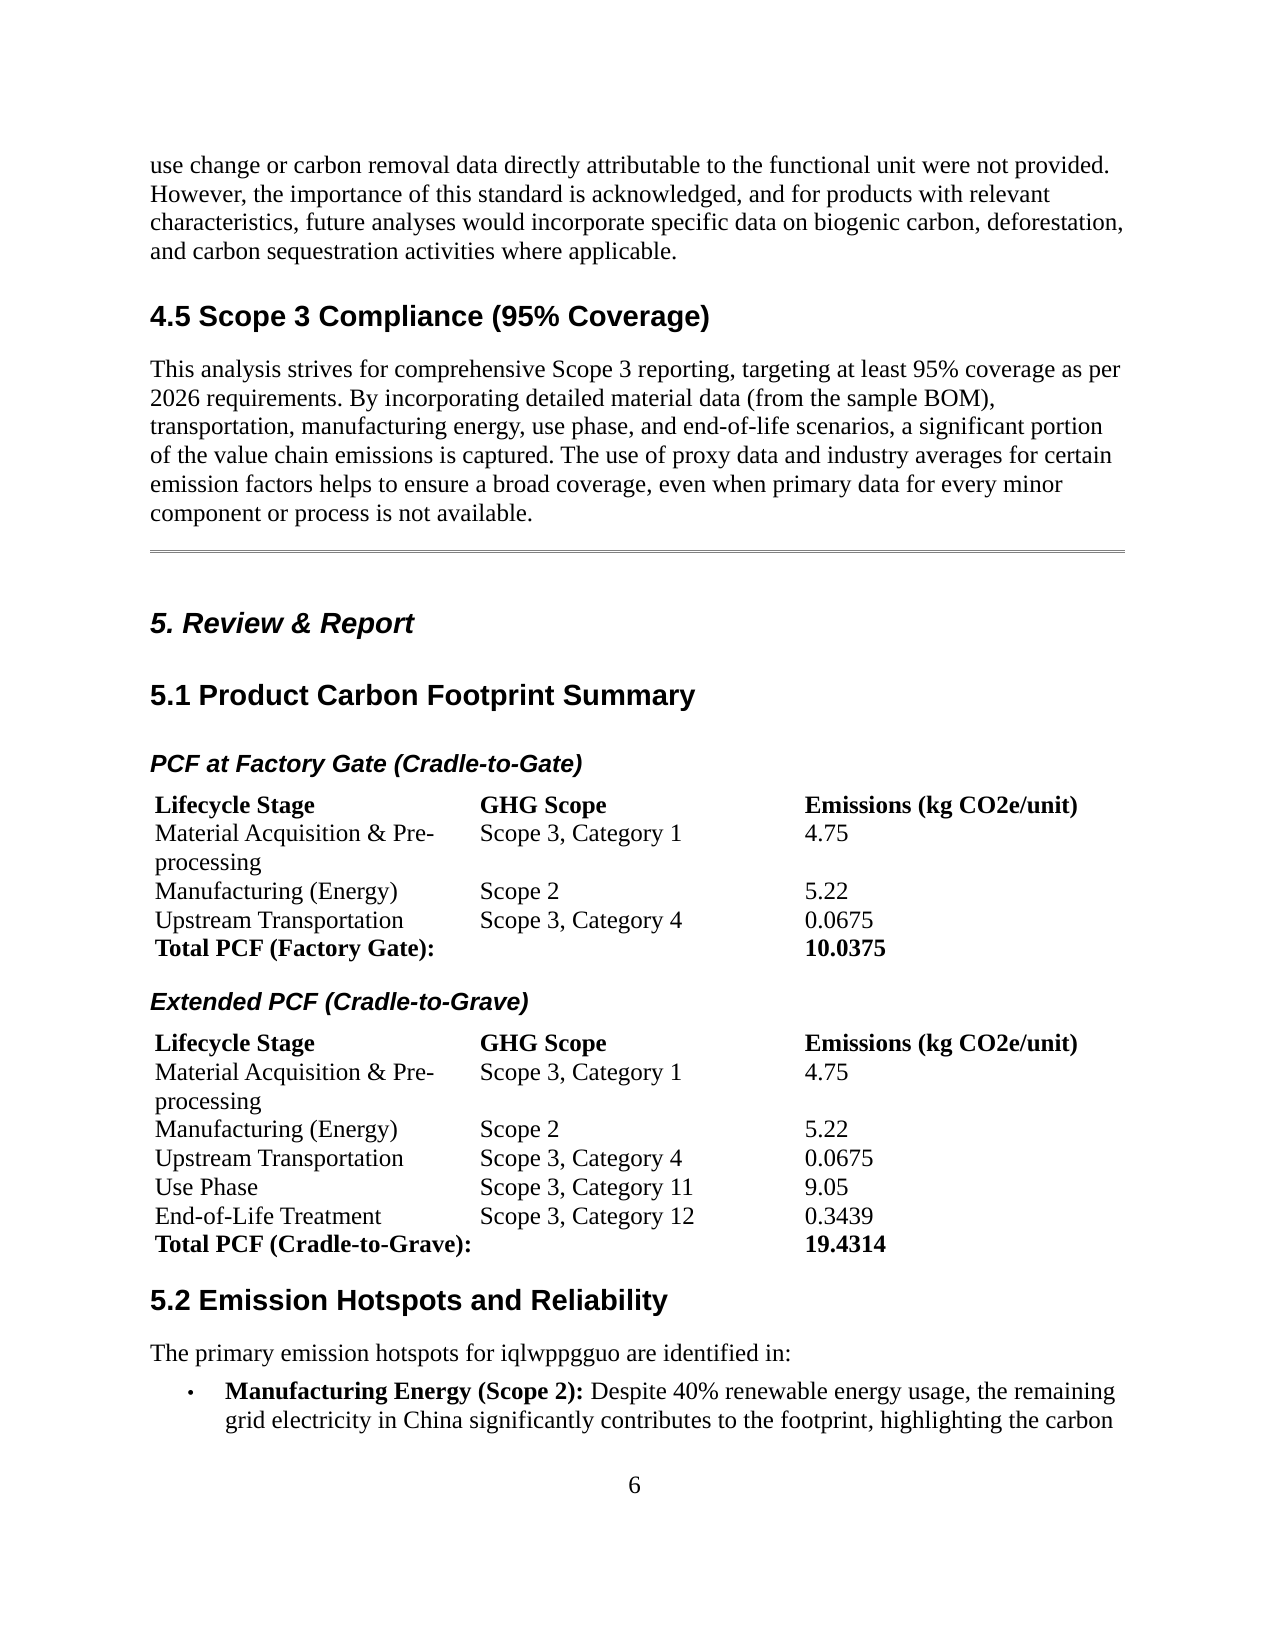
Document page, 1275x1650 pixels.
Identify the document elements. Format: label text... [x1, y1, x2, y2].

table_cell Scope 3, Category 4 [475, 905, 800, 933]
text This analysis strives for comprehensive Scope 3 reporting, targeting at least 95% coverage as per 2026 requirements. By incorporating detailed material data (from the sample BOM), transportation, manufacturing energy, use phase, and end-of-life scenarios, a significant portion of the value chain emissions is captured. The use of proxy data and industry averages for certain emission factors helps to ensure a broad coverage, even when primary data for every minor component or process is not available. [150, 354, 1125, 526]
table_cell 4.75 [800, 819, 1125, 876]
table_cell Manufacturing (Energy) [150, 1115, 475, 1143]
table_cell Material Acquisition & Pre-processing [150, 1057, 475, 1114]
list Manufacturing Energy (Scope 2): Despite 40% renewable energy usage, the remaining grid electricity in China significantly contributes to the footprint, highlighting the carbon [187, 1376, 1125, 1433]
subtitle Extended PCF (Cradle-to-Grave) [150, 987, 1125, 1016]
table_header Emissions (kg CO2e/unit) [800, 790, 1125, 818]
table_cell Scope 2 [475, 876, 800, 905]
subtitle 4.5 Scope 3 Compliance (95% Coverage) [150, 299, 1125, 332]
table_cell Use Phase [150, 1172, 475, 1201]
text The primary emission hotspots for iqlwppgguo are identified in: [150, 1338, 1125, 1367]
subtitle 5.1 Product Carbon Footprint Summary [150, 678, 1125, 711]
table_cell 10.0375 [800, 934, 1125, 962]
table_cell 9.05 [800, 1172, 1125, 1201]
table_cell Total PCF (Cradle-to-Grave): [150, 1230, 800, 1258]
table_cell End-of-Life Treatment [150, 1201, 475, 1229]
table_cell 0.0675 [800, 1143, 1125, 1172]
table_cell 4.75 [800, 1057, 1125, 1114]
table_cell 5.22 [800, 876, 1125, 905]
table_cell Scope 3, Category 4 [475, 1143, 800, 1172]
table_cell Total PCF (Factory Gate): [150, 934, 800, 962]
table_cell 0.3439 [800, 1201, 1125, 1229]
table_header Lifecycle Stage [150, 790, 475, 818]
table_cell Scope 3, Category 12 [475, 1201, 800, 1229]
subtitle PCF at Factory Gate (Cradle-to-Gate) [150, 749, 1125, 777]
table_cell Scope 3, Category 1 [475, 1057, 800, 1114]
table_cell Upstream Transportation [150, 1143, 475, 1172]
table_cell 5.22 [800, 1115, 1125, 1143]
subtitle 5. Review & Report [150, 607, 1125, 640]
table_header GHG Scope [475, 1028, 800, 1057]
table_cell 19.4314 [800, 1230, 1125, 1258]
table_cell 0.0675 [800, 905, 1125, 933]
table_cell Scope 3, Category 11 [475, 1172, 800, 1201]
table_cell Manufacturing (Energy) [150, 876, 475, 905]
text use change or carbon removal data directly attributable to the functional unit were not provided. However, the importance of this standard is acknowledged, and for products with relevant characteristics, future analyses would incorporate specific data on biogenic carbon, deforestation, and carbon sequestration activities where applicable. [150, 150, 1125, 265]
table_cell Material Acquisition & Pre-processing [150, 819, 475, 876]
table_cell Scope 3, Category 1 [475, 819, 800, 876]
table_cell Upstream Transportation [150, 905, 475, 933]
table_header GHG Scope [475, 790, 800, 818]
table_header Emissions (kg CO2e/unit) [800, 1028, 1125, 1057]
subtitle 5.2 Emission Hotspots and Reliability [150, 1283, 1125, 1317]
table_cell Scope 2 [475, 1115, 800, 1143]
table_header Lifecycle Stage [150, 1028, 475, 1057]
